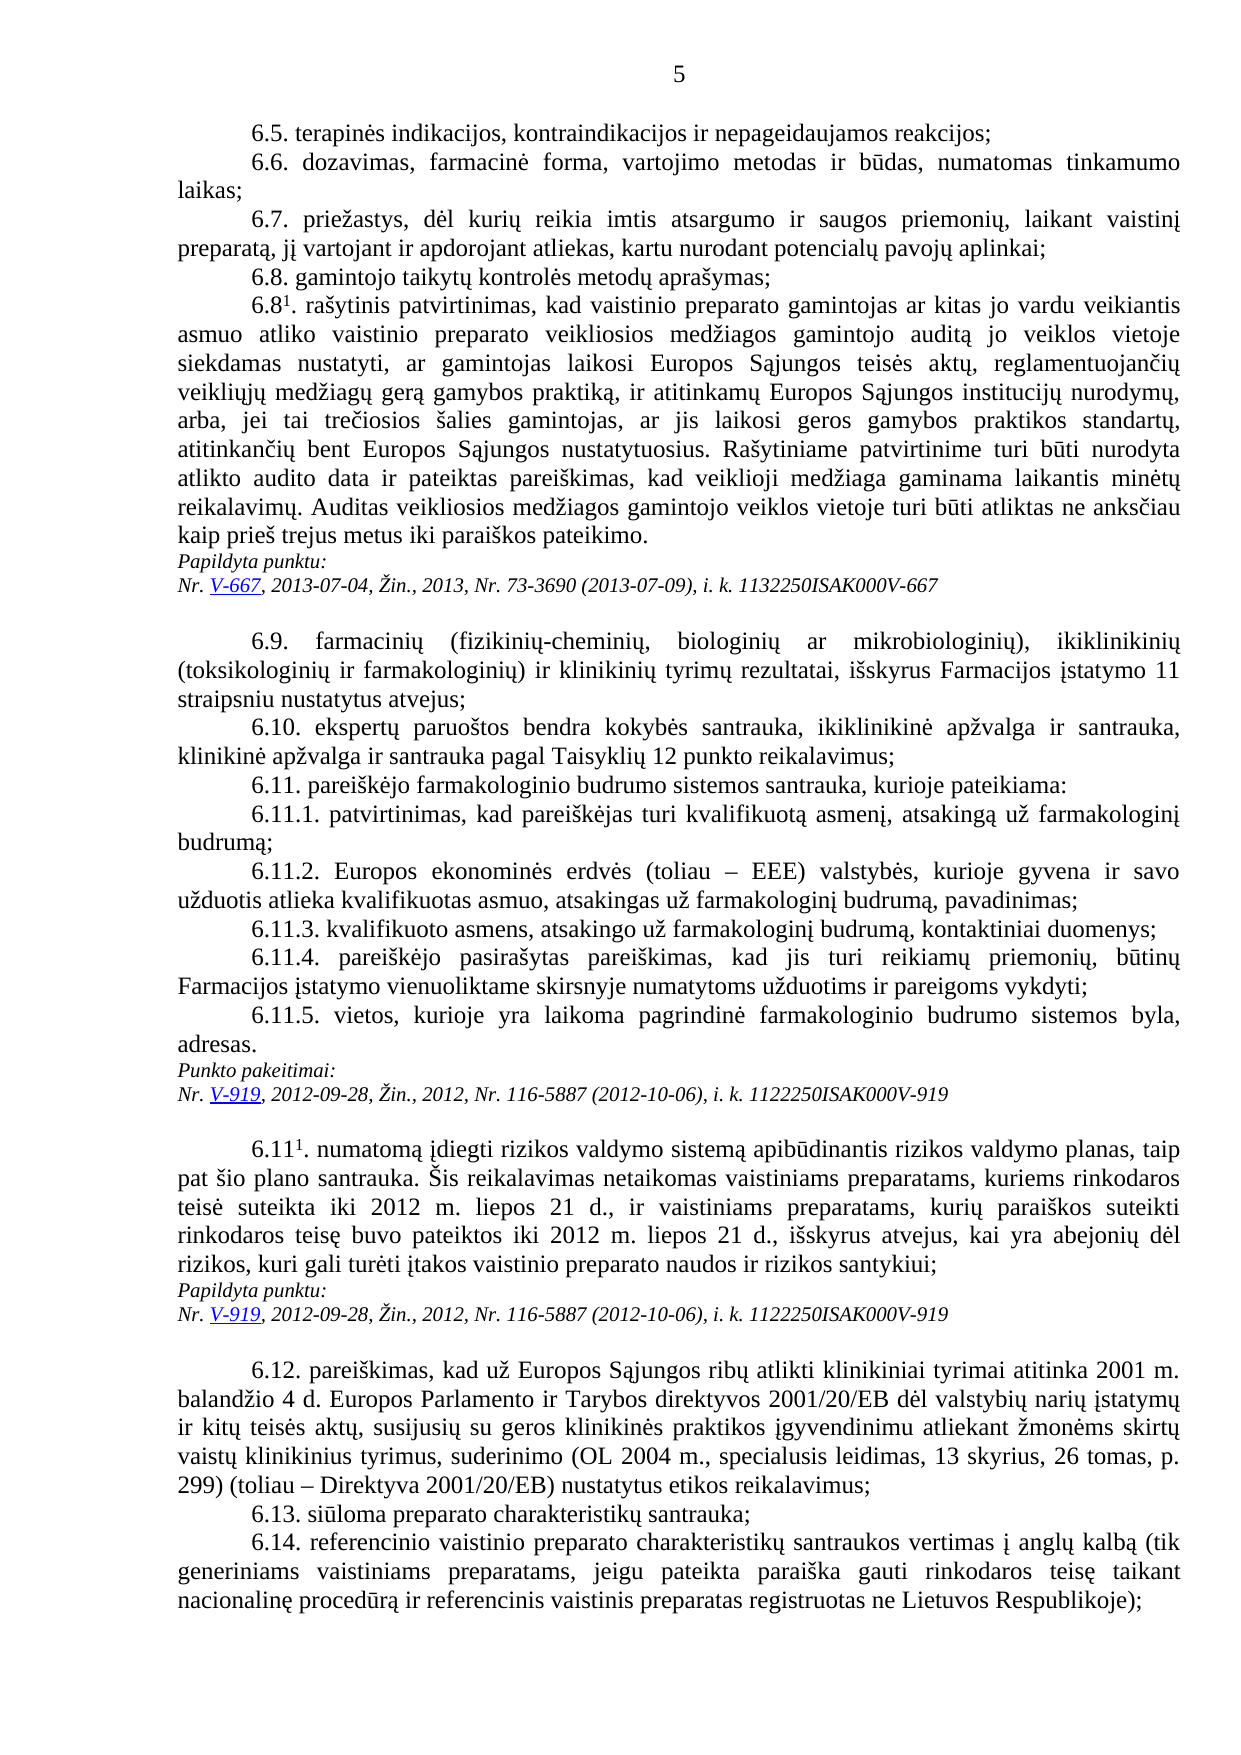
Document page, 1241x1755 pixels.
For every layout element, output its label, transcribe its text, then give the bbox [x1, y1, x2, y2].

text Nr. V-667, 2013-07-04, Žin., 2013, Nr. 73-3690 (2013-07-09), i. k. 1132250ISAK000V-667 [177, 573, 1181, 597]
text 6.11.3. kvalifikuoto asmens, atsakingo už farmakologinį budrumą, kontaktiniai duomenys; [177, 914, 1181, 942]
text 6.14. referencinio vaistinio preparato charakteristikų santraukos vertimas į anglų kalbą (tik generiniams vaistiniams preparatams, jeigu pateikta paraiška gauti rinkodaros teisę taikant nacionalinę procedūrą ir referencinis vaistinis preparatas registruotas ne Lietuvos Respublikoje); [177, 1527, 1181, 1614]
text 6.10. ekspertų paruoštos bendra kokybės santrauka, ikiklinikinė apžvalga ir santrauka, klinikinė apžvalga ir santrauka pagal Taisyklių 12 punkto reikalavimus; [177, 712, 1181, 770]
text 6.5. terapinės indikacijos, kontraindikacijos ir nepageidaujamos reakcijos; [177, 118, 1181, 147]
text 6.11.5. vietos, kurioje yra laikoma pagrindinė farmakologinio budrumo sistemos byla, adresas. [177, 1000, 1181, 1057]
text 6.11.1. patvirtinimas, kad pareiškėjas turi kvalifikuotą asmenį, atsakingą už farmakologinį budrumą; [177, 799, 1181, 856]
text Nr. V-919, 2012-09-28, Žin., 2012, Nr. 116-5887 (2012-10-06), i. k. 1122250ISAK000V-919 [177, 1082, 1181, 1106]
text 6.12. pareiškimas, kad už Europos Sąjungos ribų atlikti klinikiniai tyrimai atitinka 2001 m. balandžio 4 d. Europos Parlamento ir Tarybos direktyvos 2001/20/EB dėl valstybių narių įstatymų ir kitų teisės aktų, susijusių su geros klinikinės praktikos įgyvendinimu atliekant žmonėms skirtų vaistų klinikinius tyrimus, suderinimo (OL 2004 m., specialusis leidimas, 13 skyrius, 26 tomas, p. 299) (toliau – Direktyva 2001/20/EB) nustatytus etikos reikalavimus; [177, 1355, 1181, 1499]
text 6.8. gamintojo taikytų kontrolės metodų aprašymas; [177, 262, 1181, 291]
text 6.81. rašytinis patvirtinimas, kad vaistinio preparato gamintojas ar kitas jo vardu veikiantis asmuo atliko vaistinio preparato veikliosios medžiagos gamintojo auditą jo veiklos vietoje siekdamas nustatyti, ar gamintojas laikosi Europos Sąjungos teisės aktų, reglamentuojančių veikliųjų medžiagų gerą gamybos praktiką, ir atitinkamų Europos Sąjungos institucijų nurodymų, arba, jei tai trečiosios šalies gamintojas, ar jis laikosi geros gamybos praktikos standartų, atitinkančių bent Europos Sąjungos nustatytuosius. Rašytiniame patvirtinime turi būti nurodyta atlikto audito data ir pateiktas pareiškimas, kad veiklioji medžiaga gaminama laikantis minėtų reikalavimų. Auditas veikliosios medžiagos gamintojo veiklos vietoje turi būti atliktas ne anksčiau kaip prieš trejus metus iki paraiškos pateikimo. [177, 291, 1181, 549]
text 6.111. numatomą įdiegti rizikos valdymo sistemą apibūdinantis rizikos valdymo planas, taip pat šio plano santrauka. Šis reikalavimas netaikomas vaistiniams preparatams, kuriems rinkodaros teisė suteikta iki 2012 m. liepos 21 d., ir vaistiniams preparatams, kurių paraiškos suteikti rinkodaros teisę buvo pateiktos iki 2012 m. liepos 21 d., išskyrus atvejus, kai yra abejonių dėl rizikos, kuri gali turėti įtakos vaistinio preparato naudos ir rizikos santykiui; [177, 1134, 1181, 1278]
text 6.11. pareiškėjo farmakologinio budrumo sistemos santrauka, kurioje pateikiama: [177, 770, 1181, 799]
text 6.11.2. Europos ekonominės erdvės (toliau – EEE) valstybės, kurioje gyvena ir savo užduotis atlieka kvalifikuotas asmuo, atsakingas už farmakologinį budrumą, pavadinimas; [177, 856, 1181, 914]
text 6.7. priežastys, dėl kurių reikia imtis atsargumo ir saugos priemonių, laikant vaistinį preparatą, jį vartojant ir apdorojant atliekas, kartu nurodant potencialų pavojų aplinkai; [177, 204, 1181, 262]
text Nr. V-919, 2012-09-28, Žin., 2012, Nr. 116-5887 (2012-10-06), i. k. 1122250ISAK000V-919 [177, 1302, 1181, 1326]
text 6.11.4. pareiškėjo pasirašytas pareiškimas, kad jis turi reikiamų priemonių, būtinų Farmacijos įstatymo vienuoliktame skirsnyje numatytoms užduotims ir pareigoms vykdyti; [177, 942, 1181, 1000]
text Papildyta punktu: [177, 549, 1181, 573]
text Papildyta punktu: [177, 1278, 1181, 1302]
text 6.9. farmacinių (fizikinių-cheminių, biologinių ar mikrobiologinių), ikiklinikinių (toksikologinių ir farmakologinių) ir klinikinių tyrimų rezultatai, išskyrus Farmacijos įstatymo 11 straipsniu nustatytus atvejus; [177, 626, 1181, 712]
text 6.6. dozavimas, farmacinė forma, vartojimo metodas ir būdas, numatomas tinkamumo laikas; [177, 147, 1181, 204]
text 6.13. siūloma preparato charakteristikų santrauka; [177, 1499, 1181, 1527]
text Punkto pakeitimai: [177, 1057, 1181, 1082]
